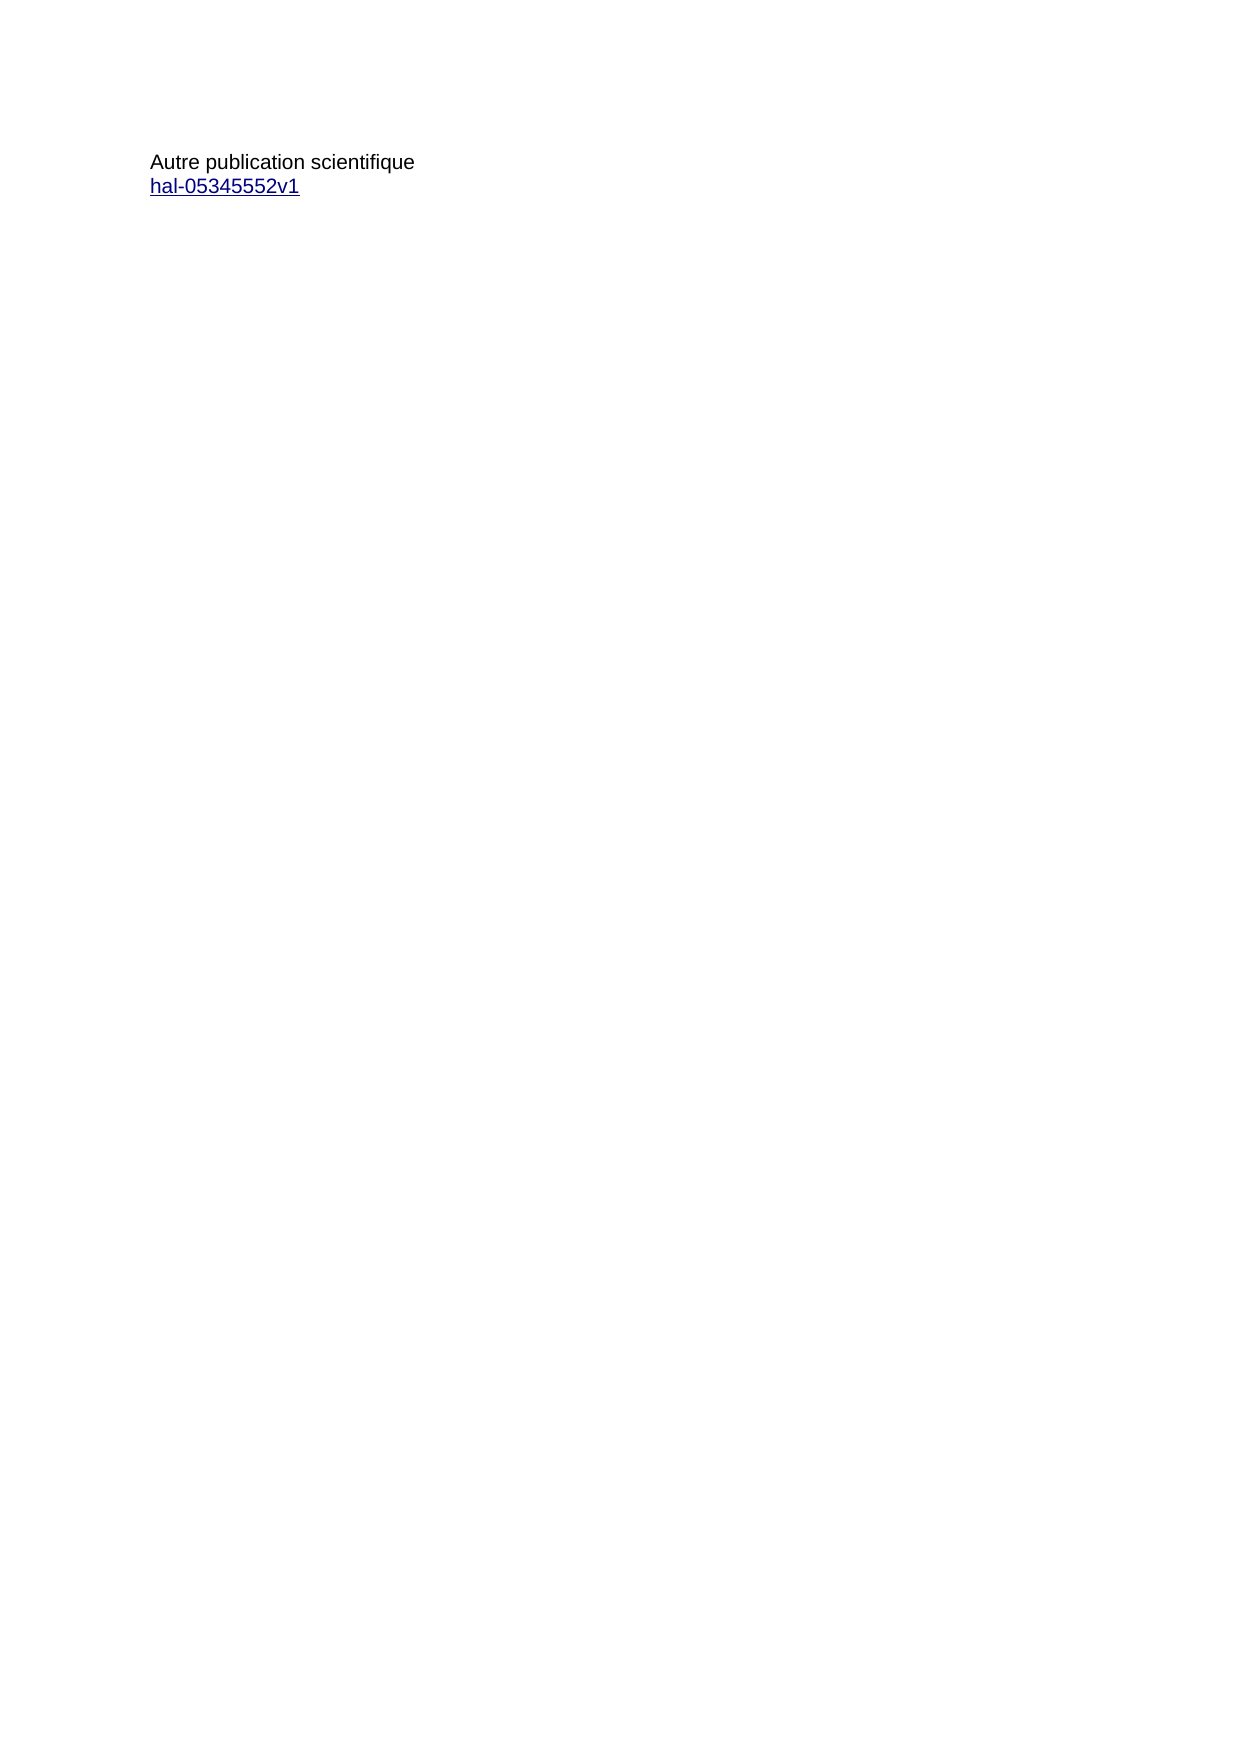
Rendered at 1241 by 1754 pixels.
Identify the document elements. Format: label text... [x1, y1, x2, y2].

table_header Autre publication scientifique hal-05345552v1 [150, 150, 1090, 198]
